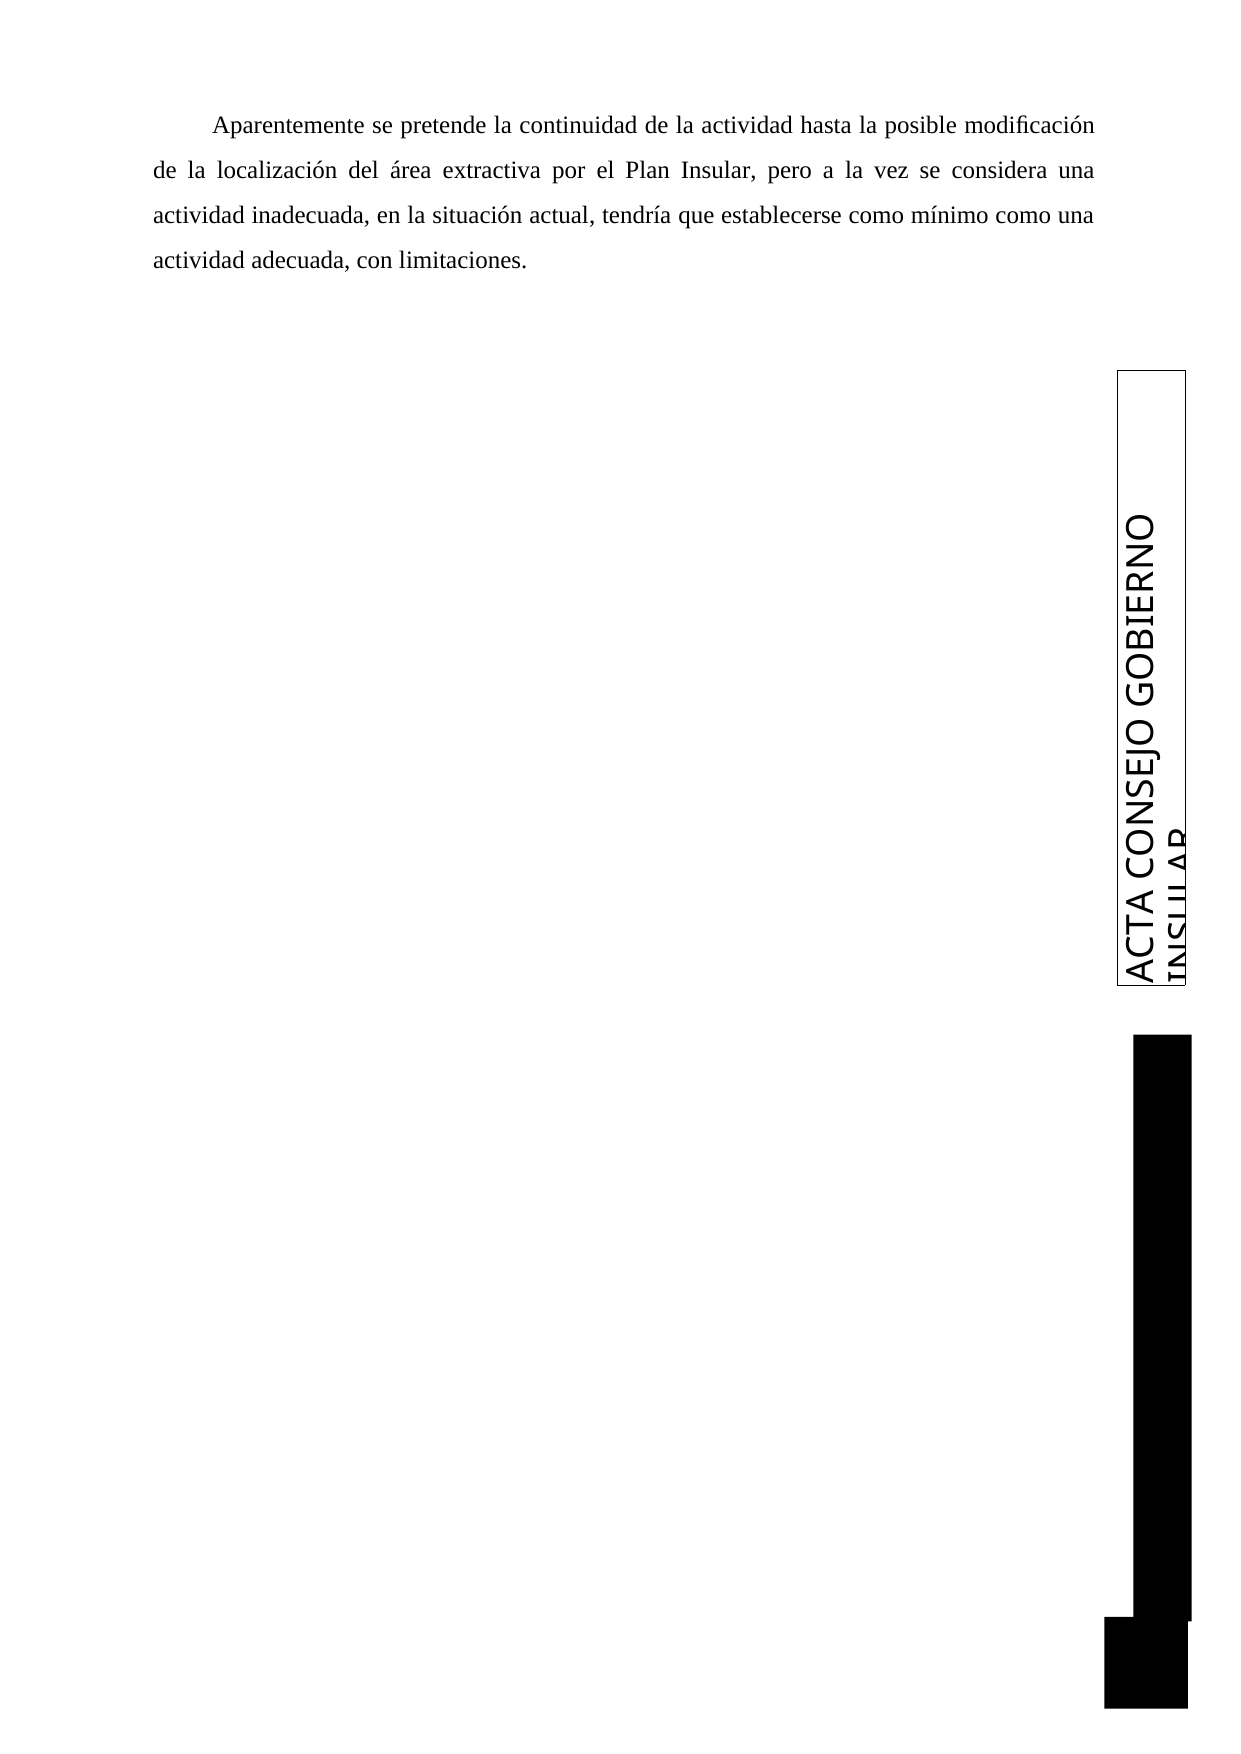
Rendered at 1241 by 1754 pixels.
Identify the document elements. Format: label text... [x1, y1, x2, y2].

text Aparentemente se pretende la continuidad de la actividad hasta la posible modiﬁcación de la localización del área extractiva por el Plan Insular, pero a la vez se considera una actividad inadecuada, en la situación actual, tendría que establecerse como mínimo como una actividad adecuada, con limitaciones. [153, 110, 1096, 273]
text ACTA CONSEJO GOBIERNO INSULAR [1118, 372, 1183, 985]
